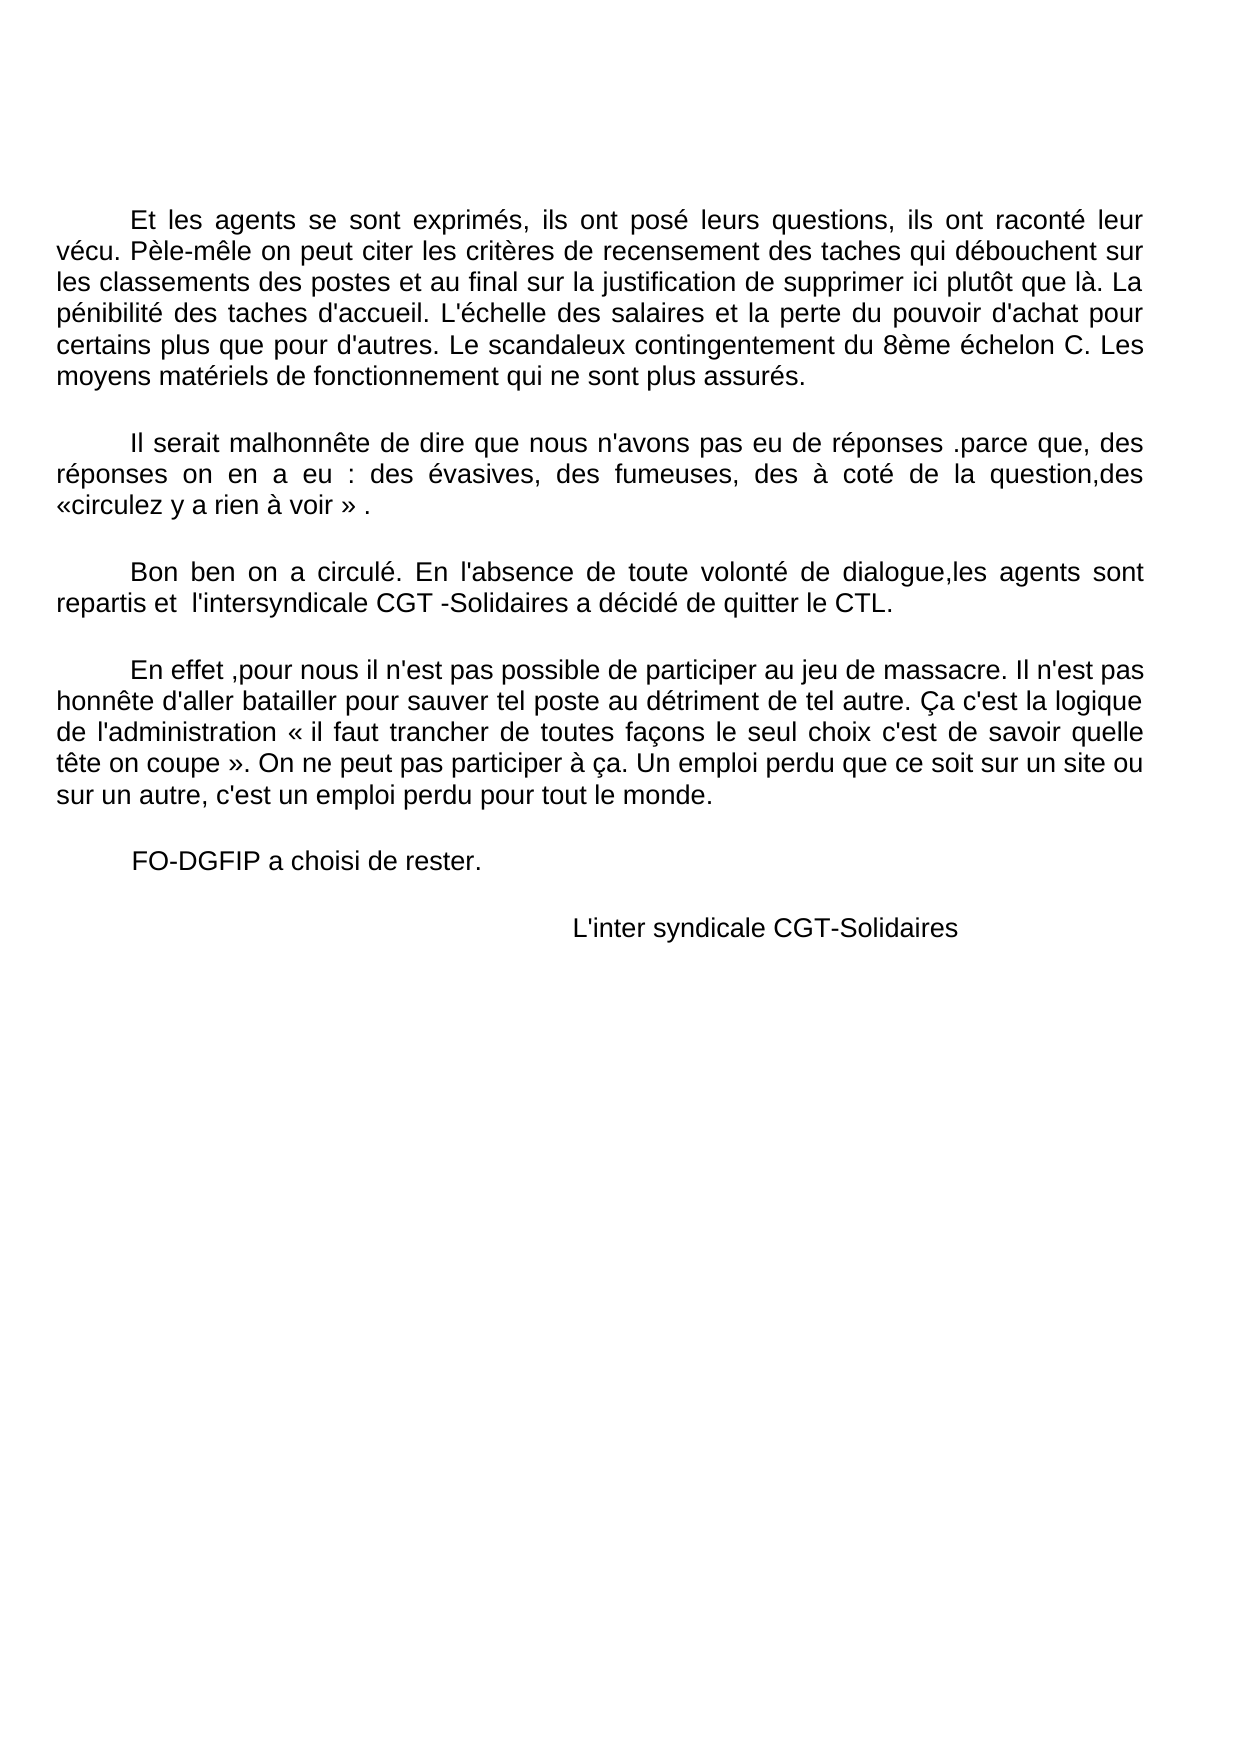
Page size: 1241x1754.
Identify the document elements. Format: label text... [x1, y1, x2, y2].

text Il serait malhonnête de dire que nous n'avons pas eu de réponses .parce que, des réponses on en a eu : des évasives, des fumeuses, des à coté de la question,des «circulez y a rien à voir » . [56, 427, 1145, 520]
text Et les agents se sont exprimés, ils ont posé leurs questions, ils ont raconté leur vécu. Pèle-mêle on peut citer les critères de recensement des taches qui débouchent sur les classements des postes et au final sur la justification de supprimer ici plutôt que là. La pénibilité des taches d'accueil. L'échelle des salaires et la perte du pouvoir d'achat pour certains plus que pour d'autres. Le scandaleux contingentement du 8ème échelon C. Les moyens matériels de fonctionnement qui ne sont plus assurés. [56, 204, 1145, 391]
text Bon ben on a circulé. En l'absence de toute volonté de dialogue,les agents sont repartis et l'intersyndicale CGT -Solidaires a décidé de quitter le CTL. [56, 556, 1145, 618]
text En effet ,pour nous il n'est pas possible de participer au jeu de massacre. Il n'est pas honnête d'aller batailler pour sauver tel poste au détriment de tel autre. Ça c'est la logique de l'administration « il faut trancher de toutes façons le seul choix c'est de savoir quelle tête on coupe ». On ne peut pas participer à ça. Un emploi perdu que ce soit sur un site ou sur un autre, c'est un emploi perdu pour tout le monde. [56, 654, 1145, 810]
text FO-DGFIP a choisi de rester. [56, 845, 1145, 877]
text L'inter syndicale CGT-Solidaires [56, 912, 1145, 943]
